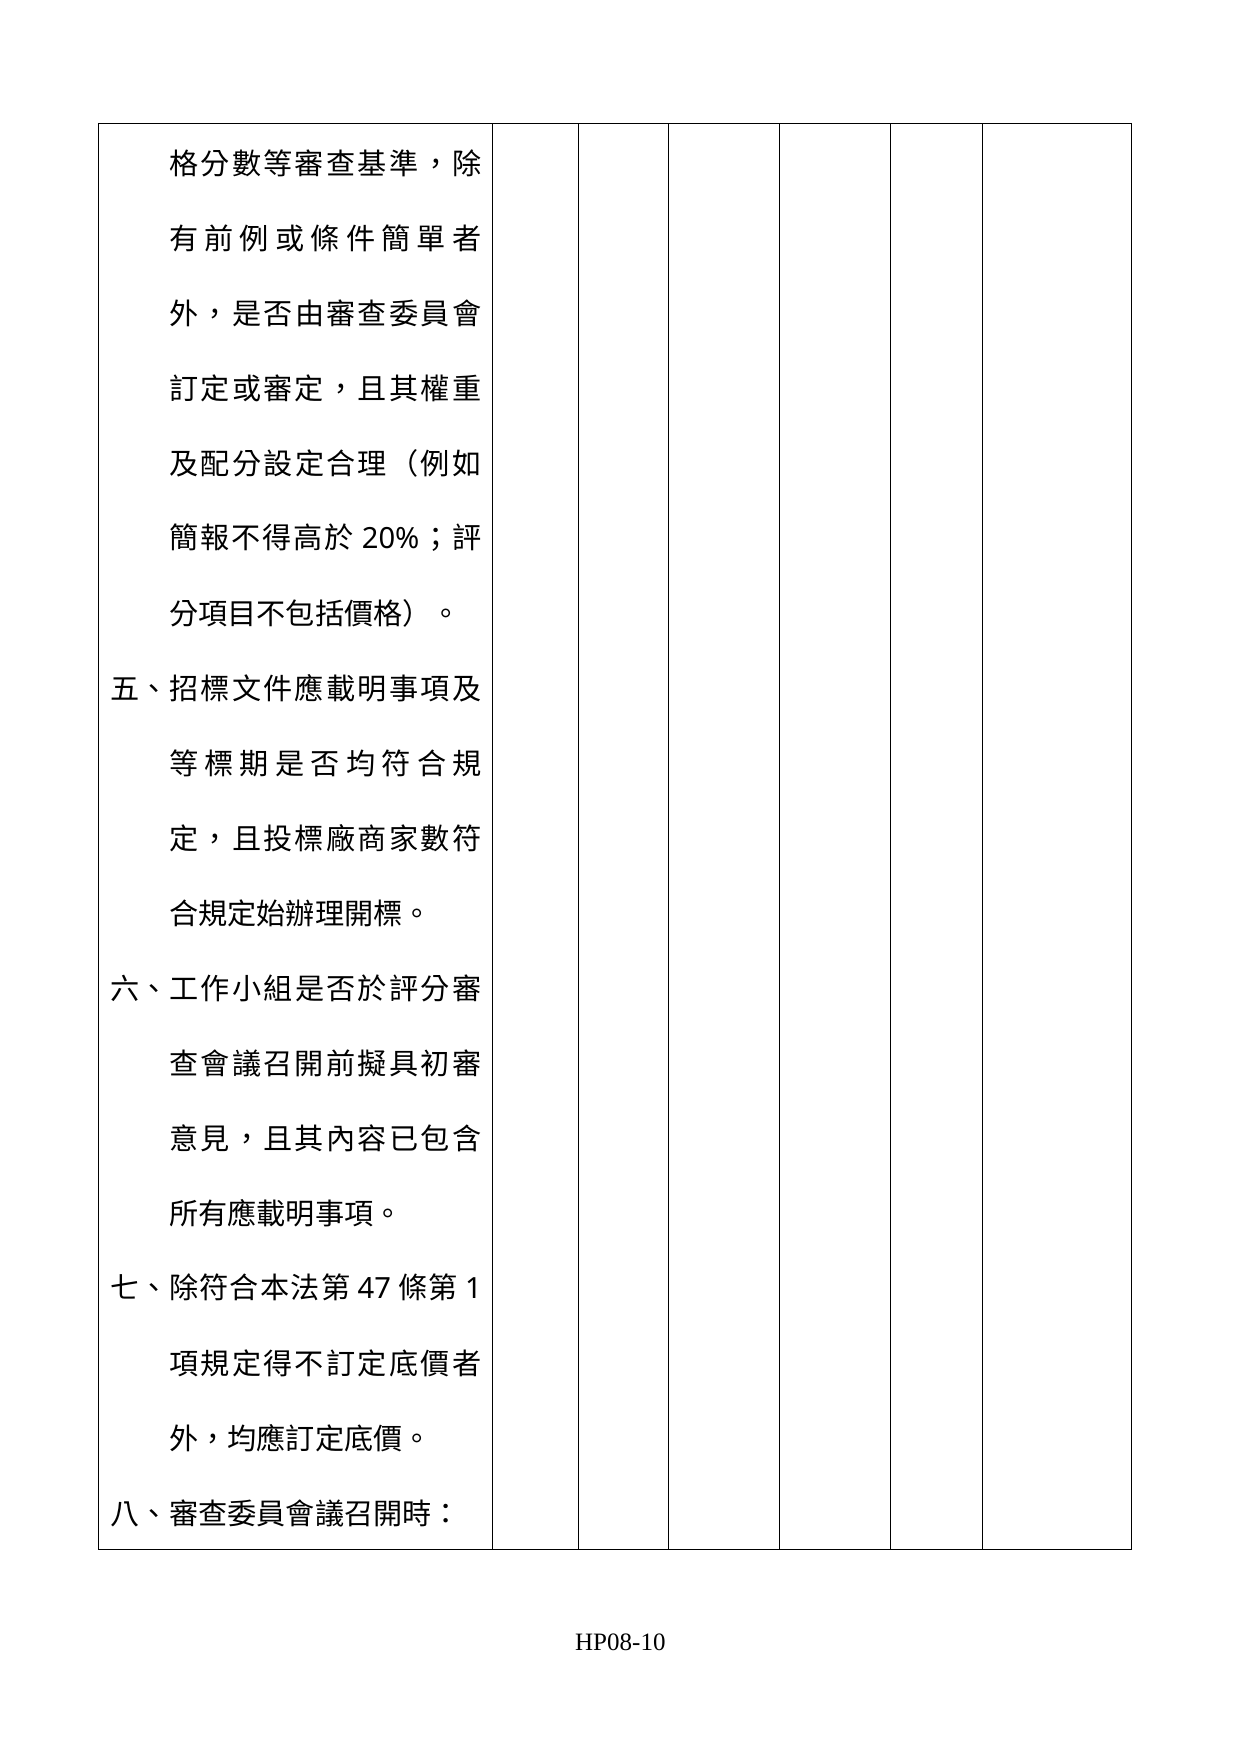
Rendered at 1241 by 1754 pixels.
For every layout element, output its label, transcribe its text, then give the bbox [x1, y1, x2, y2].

table_cell [669, 124, 779, 1549]
table_cell [891, 124, 982, 1549]
table_cell [579, 124, 668, 1549]
table_cell 是否屬本法第52條第1項第1款或第2款辦理之工程、財物或勞務採購。 是否已準用本法第94條及採購評選委員會組織準則第3條、第4條規定，簽報成立審查委員會，並一併成立工作小組。其人數符合規定，且成員無同時擔任審查委員會委員及工作小組成員之情形。 遴選審查委員，是否已考量其專業；通知聘（派）時已一併檢附「採購評選委員須知」。審查委員會成立後，其委員名單是否已公開；未公開者，是否符合採購評選委員會組織準則第6條第1項但書規定，及開始審查前，是否就審查委員會委員名單比照「採購評選委員會委員名單保密措施一覽表」執行保密措施。 評分項目、各項配分、及格分數等審查基準，除有前例或條件簡單者外，是否由審查委員會訂定或審定，且其權重及配分設定合理（例如簡報不得高於20%；評分項目不包括價格）。 招標文件應載明事項及等標期是否均符合規定，且投標廠商家數符合規定始辦理開標。 工作小組是否於評分審查會議召開前擬具初審意見，且其內容已包含所有應載明事項。 除符合本法第47條第1項規定得不訂定底價者外，均應訂定底價。 審查委員會議召開時： 是否確認委員出席人數與出席專家、學者人數及其占出席委員人數之比率符合規定，無應辭職或予以解聘情形，且委員全程參與，並親自評分審查。 委員如有因故未能繼續擔任委員，致委員總額或專家、學者人數未達規定者，是否另行遴選委員補足之。 有簡報程序者，是否不允許廠商利用簡報更改其投標文件內容；廠商另外提出變更或補充資料者，該資料是否不納入評選。 是否依招標文件規定辦理評選，並就評選項目、受評廠商資料、工作小組擬具之初審意見，逐項討論後再進行評選。 審查結果與初審意見有異時，是否敘明理由列入會議紀錄。不同委員之審查結果有明顯差異者，是否已由召集人提交委員會議議決或依決議辦理複評。 工作小組擬具初審意見、審查委員會審查、議決等作業，是否以記名方式秘密為之為原則。 是否已依規定就委員評分審查結果彙整製作總表及製作審查會議紀錄，並由出席委員簽名。 是否於審查結果簽報機關首長或其授權人員核定後，方就資格及規格合於招標文件之規定，且總平均評分在及格分數以上之廠商，辦理價格標之開標。 機關對於審查委員會違反本法之決議，是否不予接受；發現審查作業有足以影響採購公正之違法或不當行為者，是否依本法第48條第1項第2款規定不予開標決標。其涉及違法失職行為者，是否依相關規定懲處。 是否依規定通知投標廠商評分審查結果，並於決標後刊登決標公告。 是否無「評分及格最低標錯誤行為態樣」之情形。 簽辦文件是否參考工程會訂頒之「機關辦理最有利標簽辦文件範例」。 [99, 124, 492, 1549]
table_cell [983, 124, 1131, 1549]
table_cell [780, 124, 890, 1549]
table_cell [493, 124, 578, 1549]
